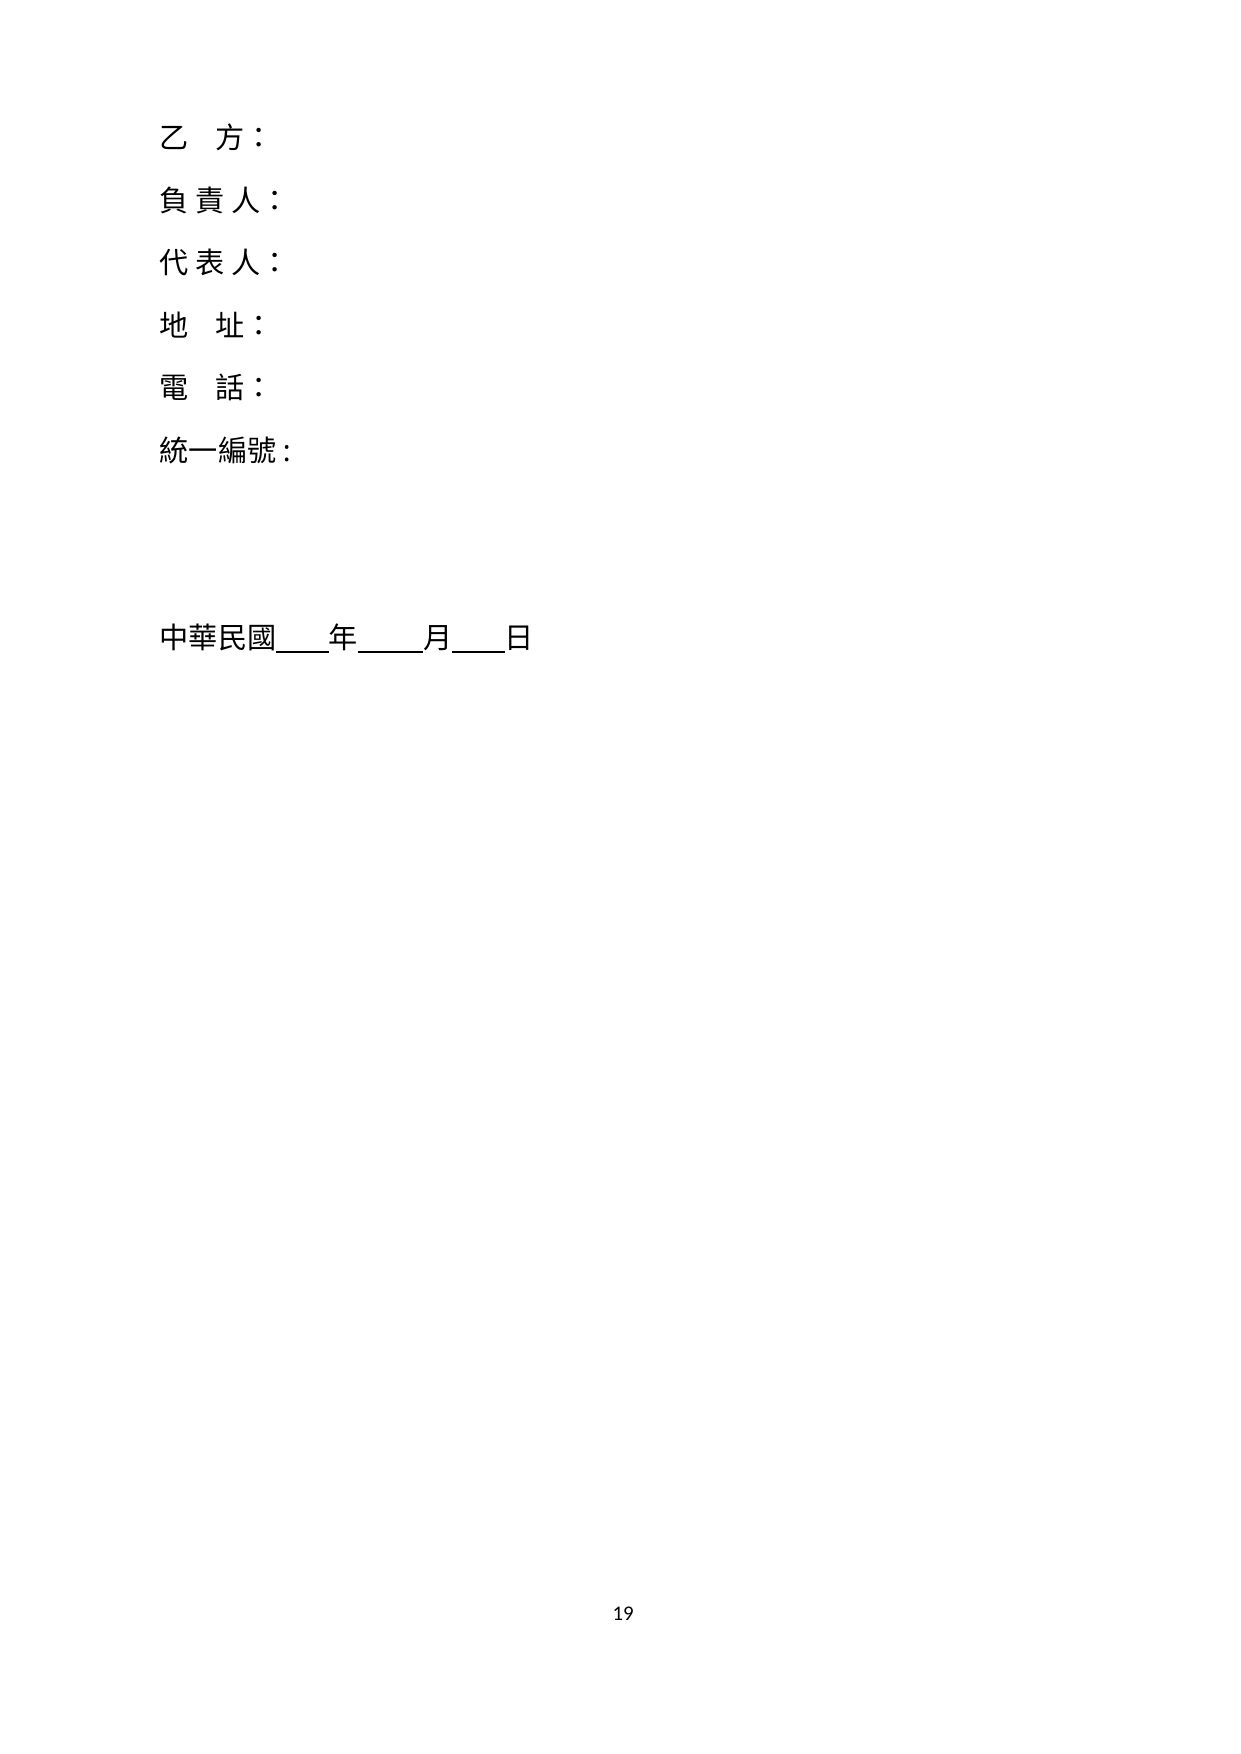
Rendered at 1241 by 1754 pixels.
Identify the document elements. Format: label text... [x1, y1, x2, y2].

text 統一編號 : [159, 407, 1087, 469]
text 電 話： [159, 344, 1087, 407]
text 負 責 人： [159, 157, 1087, 219]
text 地 址： [159, 282, 1087, 344]
text 中華民國 年 月 日 [159, 594, 1087, 657]
text 代 表 人： [159, 219, 1087, 282]
text 乙 方： [159, 94, 1087, 157]
